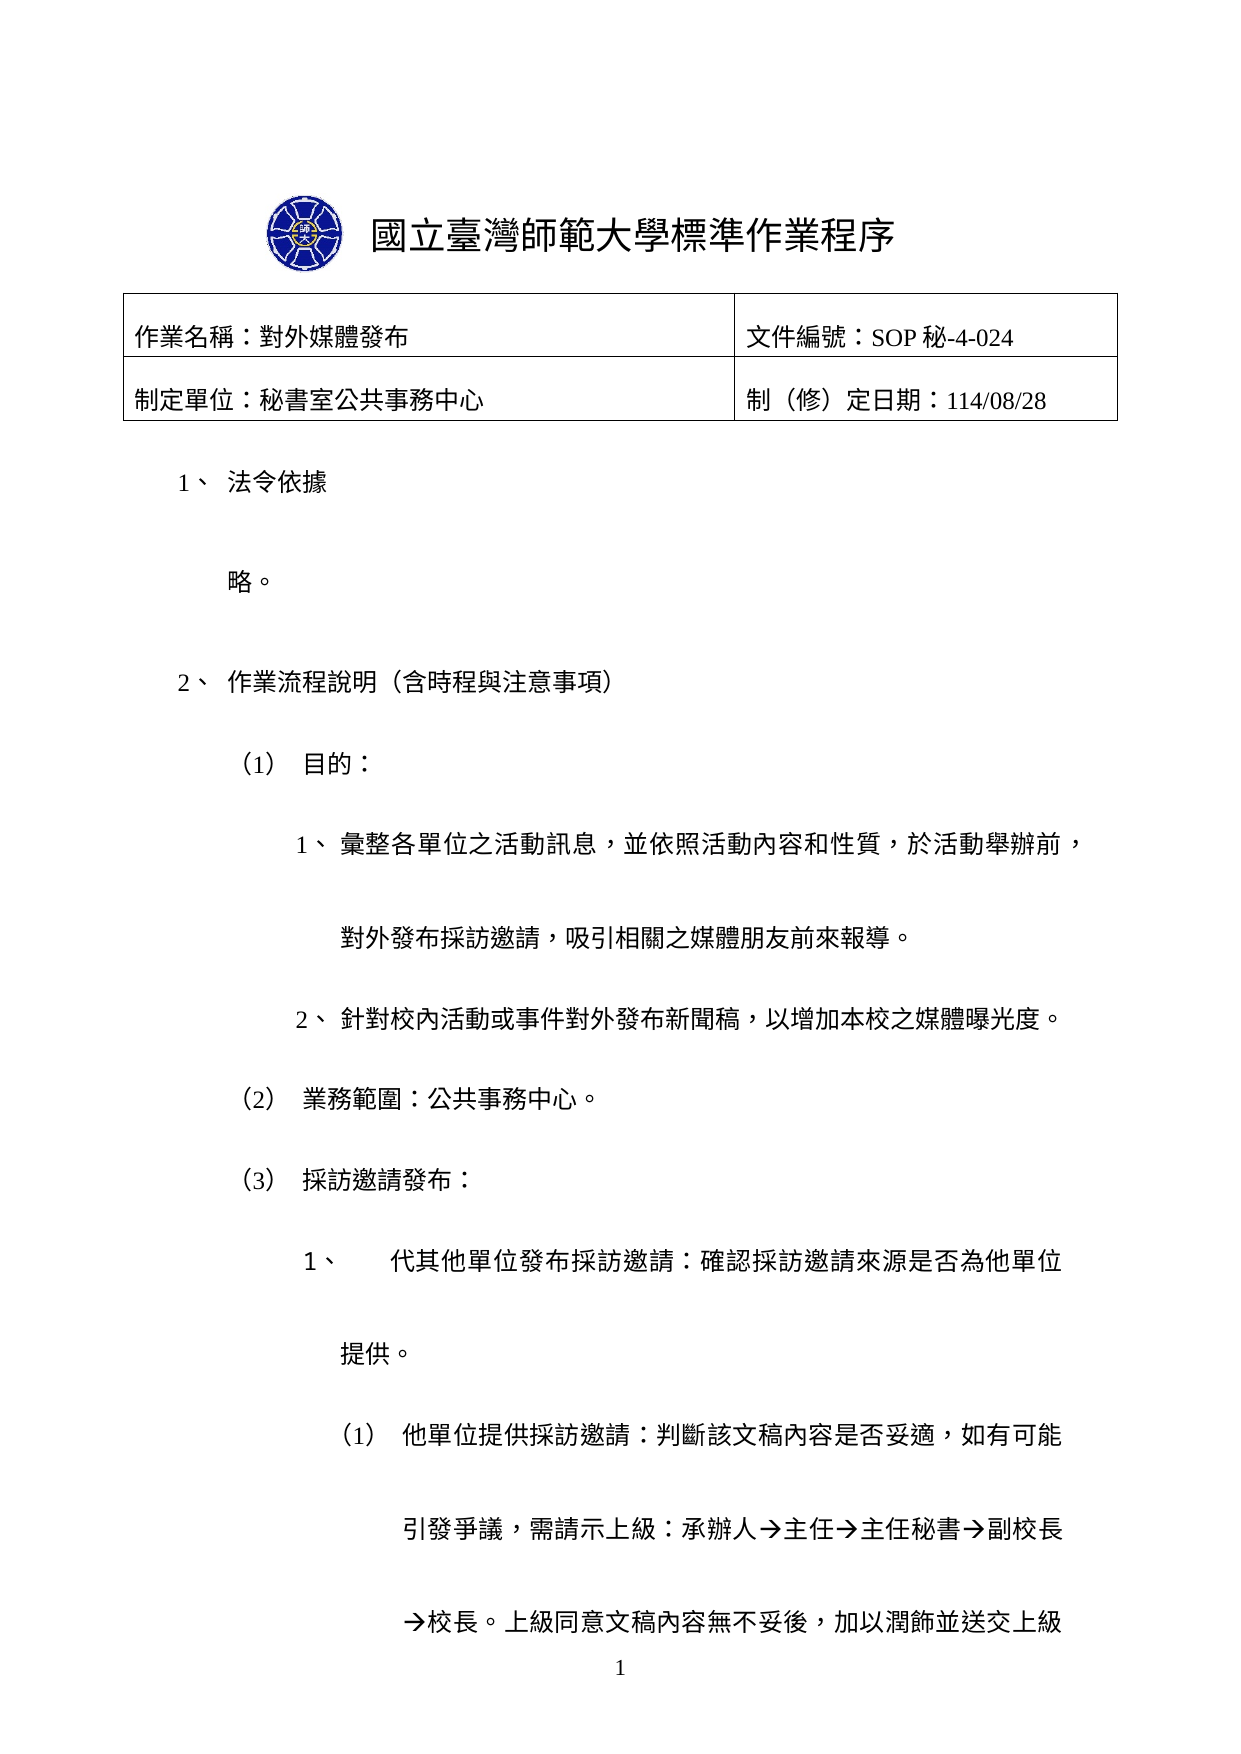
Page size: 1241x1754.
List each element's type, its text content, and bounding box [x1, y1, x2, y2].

list 作業流程說明（含時程與注意事項） [177, 639, 1063, 702]
list 代其他單位發布採訪邀請：確認採訪邀請來源是否為他單位提供。 [302, 1217, 1063, 1374]
list 業務範圍：公共事務中心。 [227, 1056, 1063, 1119]
list 針對校內活動或事件對外發布新聞稿，以增加本校之媒體曝光度。 [295, 976, 1063, 1038]
list 採訪邀請發布： [227, 1137, 1063, 1199]
table_header [254, 153, 355, 292]
table_cell 作業名稱：對外媒體發布 [124, 294, 734, 356]
table_header 國立臺灣師範大學標準作業程序 [355, 153, 911, 292]
list 法令依據 [177, 439, 1063, 502]
table_cell 制（修）定日期：114/08/28 [735, 357, 1117, 419]
list 彙整各單位之活動訊息，並依照活動內容和性質，於活動舉辦前，對外發布採訪邀請，吸引相關之媒體朋友前來報導。 [295, 801, 1063, 957]
list 他單位提供採訪邀請：判斷該文稿內容是否妥適，如有可能引發爭議，需請示上級：承辦人主任主任秘書副校長校長。上級同意文稿內容無不妥後，加以潤飾並送交上級 [327, 1392, 1063, 1642]
table_header [911, 153, 1117, 292]
text 略。 [227, 539, 1063, 602]
table_cell 文件編號：SOP秘-4-024 [735, 294, 1117, 356]
list 目的： [227, 721, 1063, 783]
table_header [123, 153, 253, 292]
table_cell 制定單位：秘書室公共事務中心 [124, 357, 734, 419]
